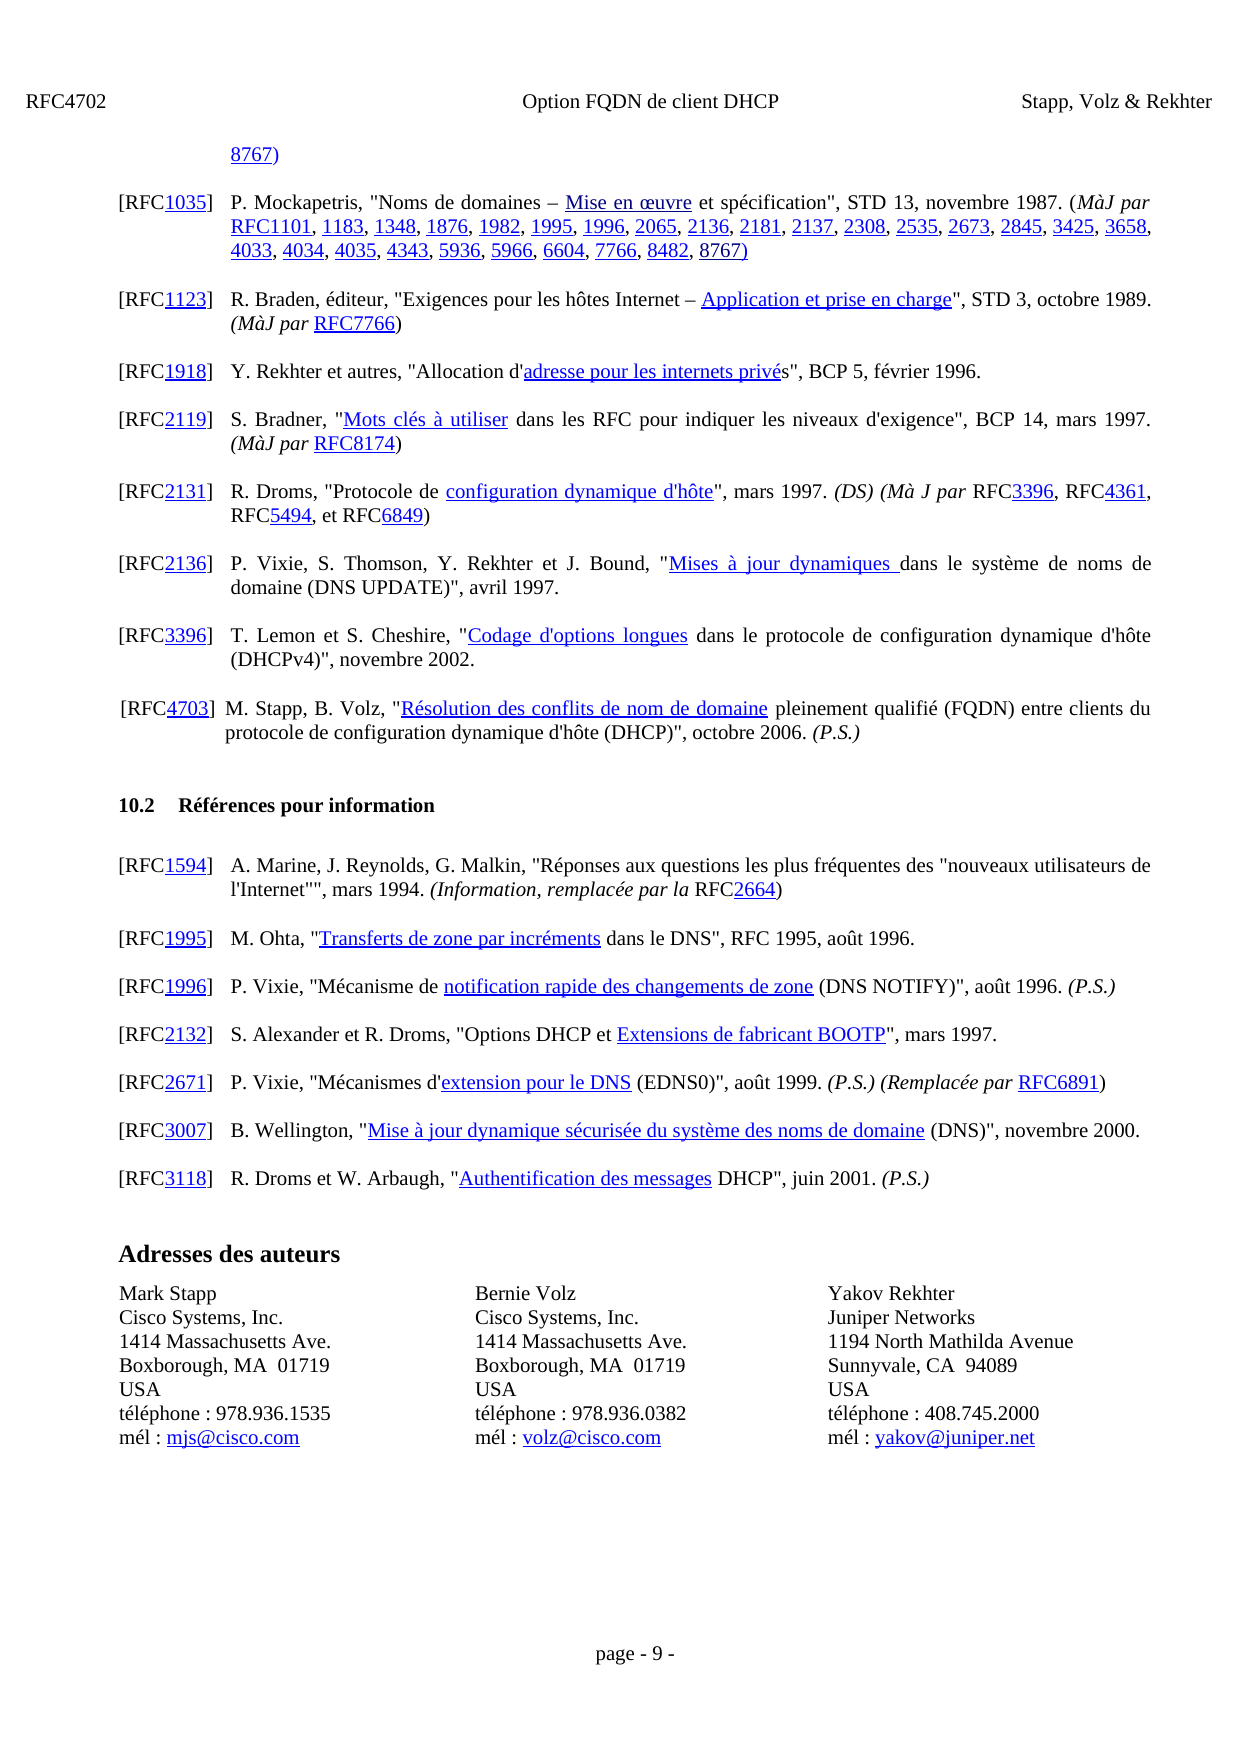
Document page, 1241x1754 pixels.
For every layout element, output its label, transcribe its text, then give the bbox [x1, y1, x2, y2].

text [RFC2131] R. Droms, "Protocole de configuration dynamique d'hôte", mars 1997. (DS) (Mà J par RFC3396, RFC4361, RFC5494, et RFC6849) [118, 479, 1152, 527]
table_cell téléphone : 978.936.1535 [119, 1401, 475, 1425]
table_cell Juniper Networks [828, 1305, 1152, 1329]
text [RFC2119] S. Bradner, "Mots clés à utiliser dans les RFC pour indiquer les niveaux d'exigence", BCP 14, mars 1997. (MàJ par RFC8174) [118, 407, 1152, 455]
text [RFC3118] R. Droms et W. Arbaugh, "Authentification des messages DHCP", juin 2001. (P.S.) [118, 1166, 1152, 1190]
table_cell Cisco Systems, Inc. [119, 1305, 475, 1329]
text [RFC1918] Y. Rekhter et autres, "Allocation d'adresse pour les internets privés", BCP 5, février 1996. [118, 359, 1152, 383]
table_cell téléphone : 408.745.2000 [828, 1401, 1152, 1425]
table_header Yakov Rekhter [828, 1281, 1152, 1304]
text [RFC2136] P. Vixie, S. Thomson, Y. Rekhter et J. Bound, "Mises à jour dynamiques dans le système de noms de domaine (DNS UPDATE)", avril 1997. [118, 551, 1152, 599]
table_cell 1414 Massachusetts Ave. [475, 1329, 828, 1353]
table_cell 1414 Massachusetts Ave. [119, 1329, 475, 1353]
text [RFC1594] A. Marine, J. Reynolds, G. Malkin, "Réponses aux questions les plus fréquentes des "nouveaux utilisateurs de l'Internet"", mars 1994. (Information, remplacée par la RFC2664) [118, 853, 1152, 901]
text [RFC1995] M. Ohta, "Transferts de zone par incréments dans le DNS", RFC 1995, août 1996. [118, 926, 1152, 949]
text [RFC1123] R. Braden, éditeur, "Exigences pour les hôtes Internet – Application et prise en charge", STD 3, octobre 1989. (MàJ par RFC7766) [118, 286, 1152, 334]
subtitle 10.2 Références pour information [118, 793, 1152, 817]
table_cell Sunnyvale, CA 94089 [828, 1353, 1152, 1377]
table_cell mél : volz@cisco.com [475, 1425, 828, 1449]
table_cell Cisco Systems, Inc. [475, 1305, 828, 1329]
text [RFC2132] S. Alexander et R. Droms, "Options DHCP et Extensions de fabricant BOOTP", mars 1997. [118, 1022, 1152, 1046]
table_cell USA [119, 1377, 475, 1401]
table_cell 1194 North Mathilda Avenue [828, 1329, 1152, 1353]
table_header Mark Stapp [119, 1281, 475, 1304]
text [RFC2671] P. Vixie, "Mécanismes d'extension pour le DNS (EDNS0)", août 1999. (P.S.) (Remplacée par RFC6891) [118, 1070, 1152, 1094]
table_cell Boxborough, MA 01719 [475, 1353, 828, 1377]
text [RFC1996] P. Vixie, "Mécanisme de notification rapide des changements de zone (DNS NOTIFY)", août 1996. (P.S.) [118, 974, 1152, 998]
table_cell mél : yakov@juniper.net [828, 1425, 1152, 1449]
subtitle Adresses des auteurs [118, 1239, 1152, 1268]
table_cell USA [475, 1377, 828, 1401]
table_header Bernie Volz [475, 1281, 828, 1304]
text [RFC4703] M. Stapp, B. Volz, "Résolution des conflits de nom de domaine pleinement qualifié (FQDN) entre clients du protocole de configuration dynamique d'hôte (DHCP)", octobre 2006. (P.S.) [120, 696, 1152, 744]
text [RFC1035] P. Mockapetris, "Noms de domaines – Mise en œuvre et spécification", STD 13, novembre 1987. (MàJ par RFC1101, 1183, 1348, 1876, 1982, 1995, 1996, 2065, 2136, 2181, 2137, 2308, 2535, 2673, 2845, 3425, 3658, 4033, 4034, 4035, 4343, 5936, 5966, 6604, 7766, 8482, 8767) [118, 190, 1152, 262]
table_cell téléphone : 978.936.0382 [475, 1401, 828, 1425]
table_cell USA [828, 1377, 1152, 1401]
text 8767) [118, 142, 1152, 166]
table_cell mél : mjs@cisco.com [119, 1425, 475, 1449]
text [RFC3007] B. Wellington, "Mise à jour dynamique sécurisée du système des noms de domaine (DNS)", novembre 2000. [118, 1118, 1152, 1142]
text [RFC3396] T. Lemon et S. Cheshire, "Codage d'options longues dans le protocole de configuration dynamique d'hôte (DHCPv4)", novembre 2002. [118, 623, 1152, 671]
table_cell Boxborough, MA 01719 [119, 1353, 475, 1377]
